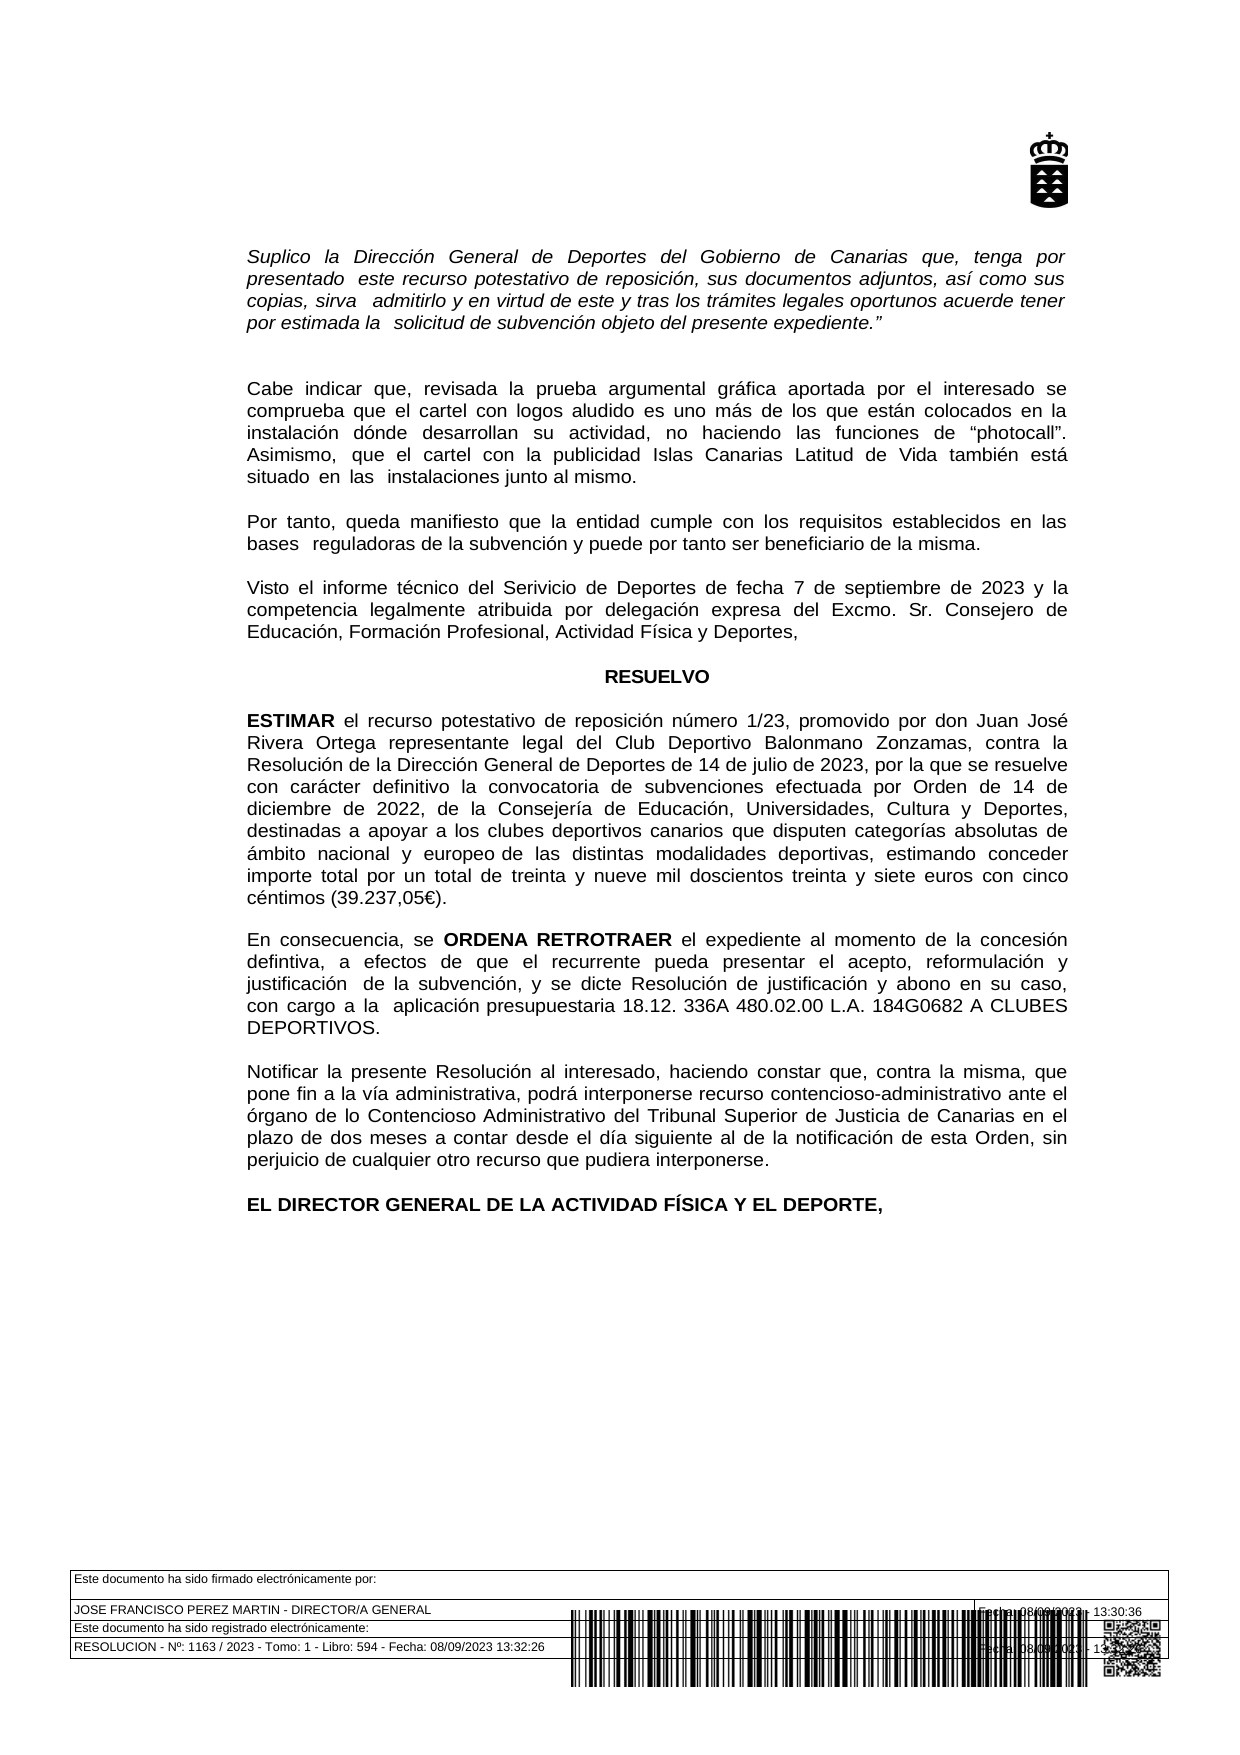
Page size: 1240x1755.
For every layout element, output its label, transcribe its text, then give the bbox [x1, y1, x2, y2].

table_cell Este documento ha sido registrado electrónicamente: [71, 1621, 571, 1637]
table_cell JOSE FRANCISCO PEREZ MARTIN - DIRECTOR/A GENERAL [71, 1600, 974, 1620]
text EL DIRECTOR GENERAL DE LA ACTIVIDAD FÍSICA Y EL DEPORTE, [247, 1193, 1179, 1215]
text Por tanto, queda manifiesto que la entidad cumple con los requisitos establecidos en las bases reguladoras de la subvención y puede por tanto ser beneficiario de la misma. [247, 510, 1067, 554]
text Cabe indicar que, revisada la prueba argumental gráfica aportada por el interesado se comprueba que el cartel con logos aludido es uno más de los que están colocados en la instalación dónde desarrollan su actividad, no haciendo las funciones de “photocall”. Asimismo, que el cartel con la publicidad Islas Canarias Latitud de Vida también está situado en las instalaciones junto al mismo. [247, 378, 1068, 488]
table_header Este documento ha sido firmado electrónicamente por: [71, 1571, 974, 1599]
text Notificar la presente Resolución al interesado, haciendo constar que, contra la misma, que pone fin a la vía administrativa, podrá interponerse recurso contencioso-administrativo ante el órgano de lo Contencioso Administrativo del Tribunal Superior de Justicia de Canarias en el plazo de dos meses a contar desde el día siguiente al de la notificación de esta Orden, sin perjuicio de cualquier otro recurso que pudiera interponerse. [247, 1061, 1068, 1171]
text ESTIMAR el recurso potestativo de reposición número 1/23, promovido por don Juan José Rivera Ortega representante legal del Club Deportivo Balonmano Zonzamas, contra la Resolución de la Dirección General de Deportes de 14 de julio de 2023, por la que se resuelve con carácter definitivo la convocatoria de subvenciones efectuada por Orden de 14 de diciembre de 2022, de la Consejería de Educación, Universidades, Cultura y Deportes, destinadas a apoyar a los clubes deportivos canarios que disputen categorías absolutas de ámbito nacional y europeo de las distintas modalidades deportivas, estimando conceder importe total por un total de treinta y nueve mil doscientos treinta y siete euros con cinco céntimos (39.237,05€). [247, 710, 1068, 908]
text RESUELVO [135, 665, 1179, 687]
table_cell Fecha: 08/09/2023 - 13:30:36 [975, 1600, 1168, 1620]
table_header [974, 1571, 1168, 1599]
text Suplico la Dirección General de Deportes del Gobierno de Canarias que, tenga por presentado este recurso potestativo de reposición, sus documentos adjuntos, así como sus copias, sirva admitirlo y en virtud de este y tras los trámites legales oportunos acuerde tener por estimada la solicitud de subvención objeto del presente expediente.” [247, 245, 1065, 333]
text Visto el informe técnico del Serivicio de Deportes de fecha 7 de septiembre de 2023 y la competencia legalmente atribuida por delegación expresa del Excmo. Sr. Consejero de Educación, Formación Profesional, Actividad Física y Deportes, [247, 577, 1068, 643]
text En consecuencia, se ORDENA RETROTRAER el expediente al momento de la concesión defintiva, a efectos de que el recurrente pueda presentar el acepto, reformulación y justificación de la subvención, y se dicte Resolución de justificación y abono en su caso, con cargo a la aplicación presupuestaria 18.12. 336A 480.02.00 L.A. 184G0682 A CLUBES DEPORTIVOS. [247, 928, 1068, 1038]
table_cell RESOLUCION - Nº: 1163 / 2023 - Tomo: 1 - Libro: 594 - Fecha: 08/09/2023 13:32:26 [71, 1638, 571, 1657]
